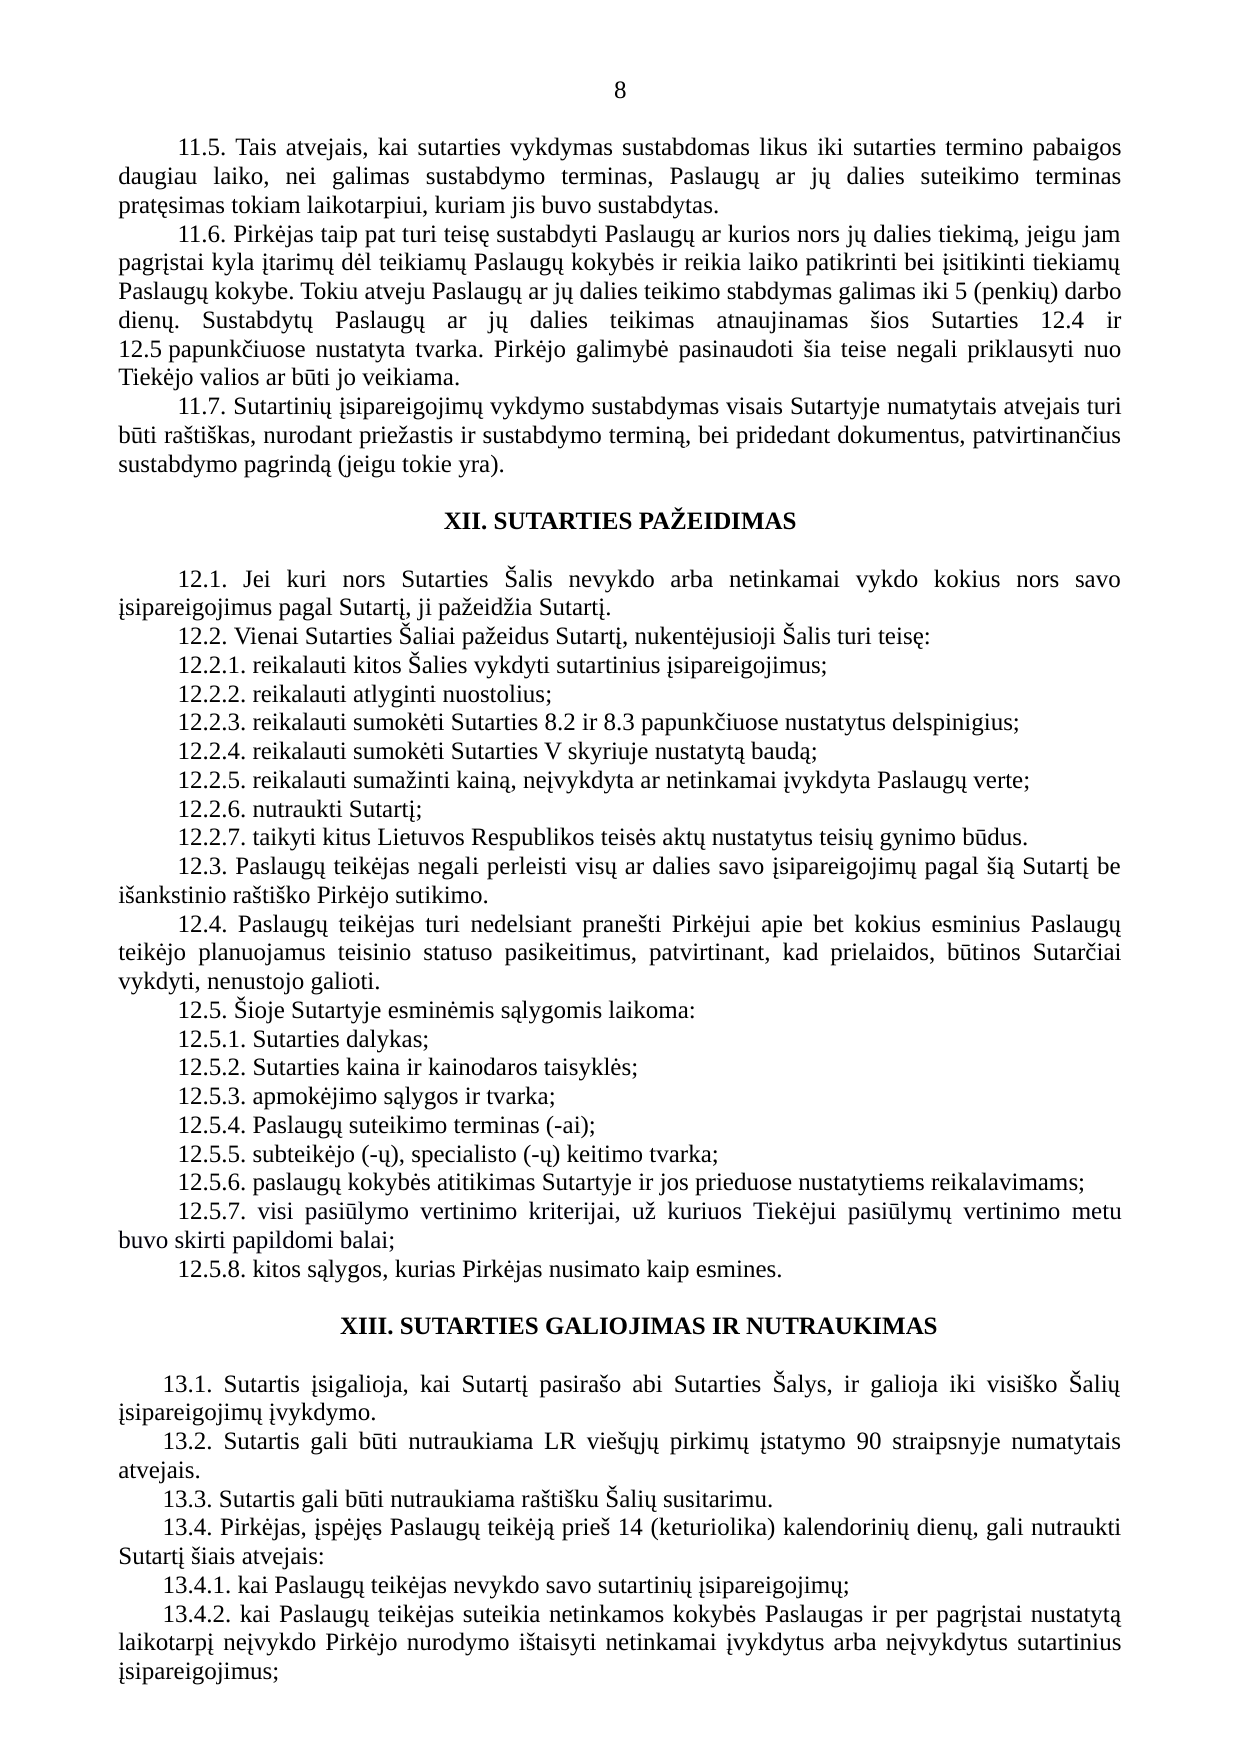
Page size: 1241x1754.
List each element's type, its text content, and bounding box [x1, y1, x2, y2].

text 12.5.5. subteikėjo (-ų), specialisto (-ų) keitimo tvarka; [118, 1139, 1122, 1167]
text 12.2.3. reikalauti sumokėti Sutarties 8.2 ir 8.3 papunkčiuose nustatytus delspinigius; [118, 707, 1122, 736]
text 12.2.7. taikyti kitus Lietuvos Respublikos teisės aktų nustatytus teisių gynimo būdus. [118, 822, 1122, 851]
text 12.4. Paslaugų teikėjas turi nedelsiant pranešti Pirkėjui apie bet kokius esminius Paslaugų teikėjo planuojamus teisinio statuso pasikeitimus, patvirtinant, kad prielaidos, būtinos Sutarčiai vykdyti, nenustojo galioti. [118, 909, 1122, 995]
text 13.4.1. kai Paslaugų teikėjas nevykdo savo sutartinių įsipareigojimų; [118, 1570, 1122, 1599]
text 13.1. Sutartis įsigalioja, kai Sutartį pasirašo abi Sutarties Šalys, ir galioja iki visiško Šalių įsipareigojimų įvykdymo. [118, 1369, 1122, 1426]
text 12.5.1. Sutarties dalykas; [118, 1024, 1122, 1052]
text XII. SUTARTIES PAŽEIDIMAS [118, 506, 1122, 535]
text 12.5.6. paslaugų kokybės atitikimas Sutartyje ir jos prieduose nustatytiems reikalavimams; [118, 1167, 1122, 1196]
text 12.2.6. nutraukti Sutartį; [118, 794, 1122, 822]
text 12.2.2. reikalauti atlyginti nuostolius; [118, 679, 1122, 707]
text 12.5.7. visi pasiūlymo vertinimo kriterijai, už kuriuos Tiekėjui pasiūlymų vertinimo metu buvo skirti papildomi balai; [118, 1196, 1122, 1254]
text 12.5.8. kitos sąlygos, kurias Pirkėjas nusimato kaip esmines. [118, 1254, 1122, 1282]
text 13.4.2. kai Paslaugų teikėjas suteikia netinkamos kokybės Paslaugas ir per pagrįstai nustatytą laikotarpį neįvykdo Pirkėjo nurodymo ištaisyti netinkamai įvykdytus arba neįvykdytus sutartinius įsipareigojimus; [118, 1599, 1122, 1685]
text 11.7. Sutartinių įsipareigojimų vykdymo sustabdymas visais Sutartyje numatytais atvejais turi būti raštiškas, nurodant priežastis ir sustabdymo terminą, bei pridedant dokumentus, patvirtinančius sustabdymo pagrindą (jeigu tokie yra). [118, 391, 1122, 477]
text 13.3. Sutartis gali būti nutraukiama raštišku Šalių susitarimu. [118, 1484, 1122, 1512]
text 12.5.3. apmokėjimo sąlygos ir tvarka; [118, 1081, 1122, 1110]
text 12.5.4. Paslaugų suteikimo terminas (-ai); [118, 1110, 1122, 1139]
text 12.1. Jei kuri nors Sutarties Šalis nevykdo arba netinkamai vykdo kokius nors savo įsipareigojimus pagal Sutartį, ji pažeidžia Sutartį. [118, 564, 1122, 621]
text 12.2.1. reikalauti kitos Šalies vykdyti sutartinius įsipareigojimus; [118, 650, 1122, 679]
text 11.6. Pirkėjas taip pat turi teisę sustabdyti Paslaugų ar kurios nors jų dalies tiekimą, jeigu jam pagrįstai kyla įtarimų dėl teikiamų Paslaugų kokybės ir reikia laiko patikrinti bei įsitikinti tiekiamų Paslaugų kokybe. Tokiu atveju Paslaugų ar jų dalies teikimo stabdymas galimas iki 5 (penkių) darbo dienų. Sustabdytų Paslaugų ar jų dalies teikimas atnaujinamas šios Sutarties 12.4 ir 12.5 papunkčiuose nustatyta tvarka. Pirkėjo galimybė pasinaudoti šia teise negali priklausyti nuo Tiekėjo valios ar būti jo veikiama. [118, 219, 1122, 391]
text 12.2. Vienai Sutarties Šaliai pažeidus Sutartį, nukentėjusioji Šalis turi teisę: [118, 621, 1122, 650]
text 13.4. Pirkėjas, įspėjęs Paslaugų teikėją prieš 14 (keturiolika) kalendorinių dienų, gali nutraukti Sutartį šiais atvejais: [118, 1512, 1122, 1570]
text 11.5. Tais atvejais, kai sutarties vykdymas sustabdomas likus iki sutarties termino pabaigos daugiau laiko, nei galimas sustabdymo terminas, Paslaugų ar jų dalies suteikimo terminas pratęsimas tokiam laikotarpiui, kuriam jis buvo sustabdytas. [118, 132, 1122, 219]
text 12.2.5. reikalauti sumažinti kainą, neįvykdyta ar netinkamai įvykdyta Paslaugų verte; [118, 765, 1122, 794]
text 12.2.4. reikalauti sumokėti Sutarties V skyriuje nustatytą baudą; [118, 736, 1122, 765]
text 12.5.2. Sutarties kaina ir kainodaros taisyklės; [118, 1052, 1122, 1081]
text XIII. Sutarties GALIOJIMAS IR nutraukimas [156, 1311, 1122, 1340]
text 12.5. Šioje Sutartyje esminėmis sąlygomis laikoma: [118, 995, 1122, 1024]
text 13.2. Sutartis gali būti nutraukiama LR viešųjų pirkimų įstatymo 90 straipsnyje numatytais atvejais. [118, 1426, 1122, 1484]
text 12.3. Paslaugų teikėjas negali perleisti visų ar dalies savo įsipareigojimų pagal šią Sutartį be išankstinio raštiško Pirkėjo sutikimo. [118, 851, 1122, 909]
